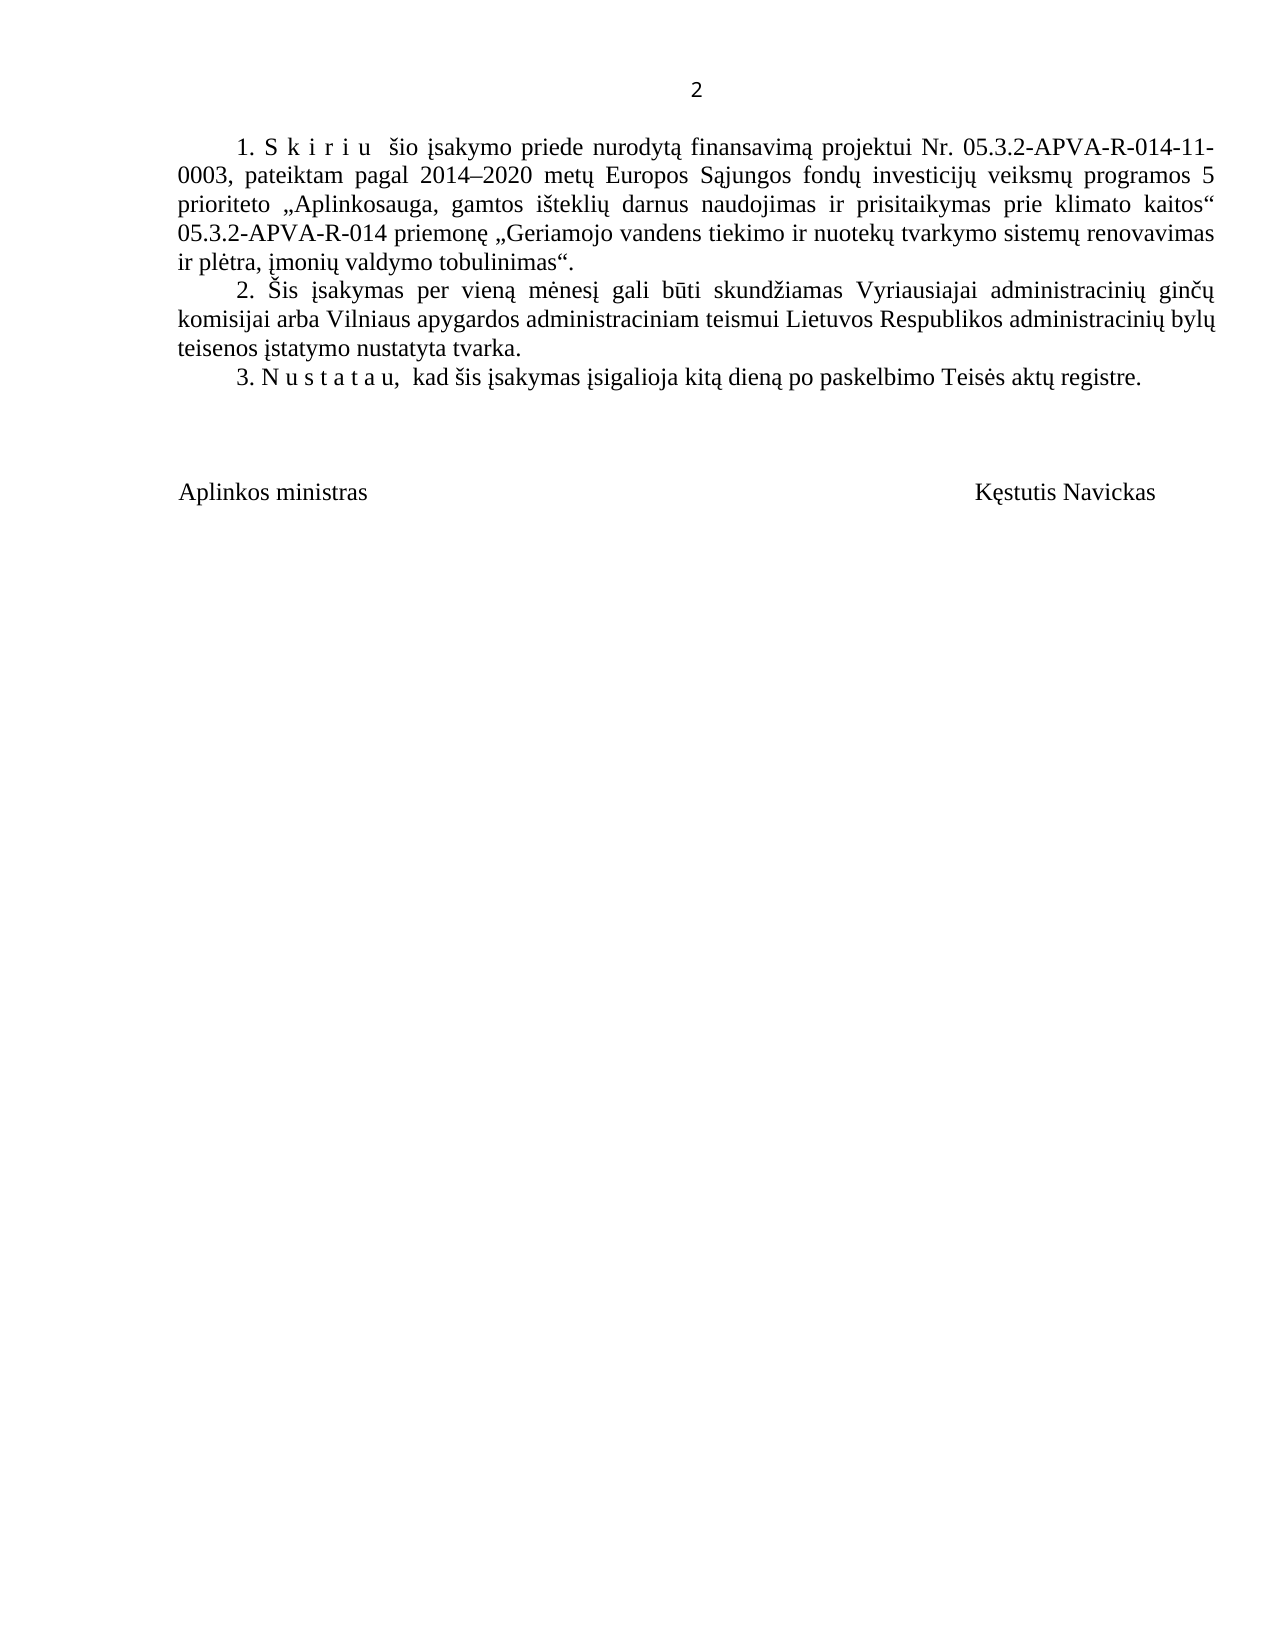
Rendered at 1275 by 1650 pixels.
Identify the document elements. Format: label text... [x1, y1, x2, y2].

text Aplinkos ministras Kęstutis Navickas [178, 477, 1212, 506]
text 1. S k i r i u šio įsakymo priede nurodytą finansavimą projektui Nr. 05.3.2-APVA-R-014-11-0003, pateiktam pagal 2014–2020 metų Europos Sąjungos fondų investicijų veiksmų programos 5 prioriteto „Aplinkosauga, gamtos išteklių darnus naudojimas ir prisitaikymas prie klimato kaitos“ 05.3.2-APVA-R-014 priemonę „Geriamojo vandens tiekimo ir nuotekų tvarkymo sistemų renovavimas ir plėtra, įmonių valdymo tobulinimas“. [177, 132, 1216, 276]
text 2. Šis įsakymas per vieną mėnesį gali būti skundžiamas Vyriausiajai administracinių ginčų komisijai arba Vilniaus apygardos administraciniam teismui Lietuvos Respublikos administracinių bylų teisenos įstatymo nustatyta tvarka. [177, 276, 1216, 362]
text 3. N u s t a t a u, kad šis įsakymas įsigalioja kitą dieną po paskelbimo Teisės aktų registre. [177, 362, 1216, 391]
